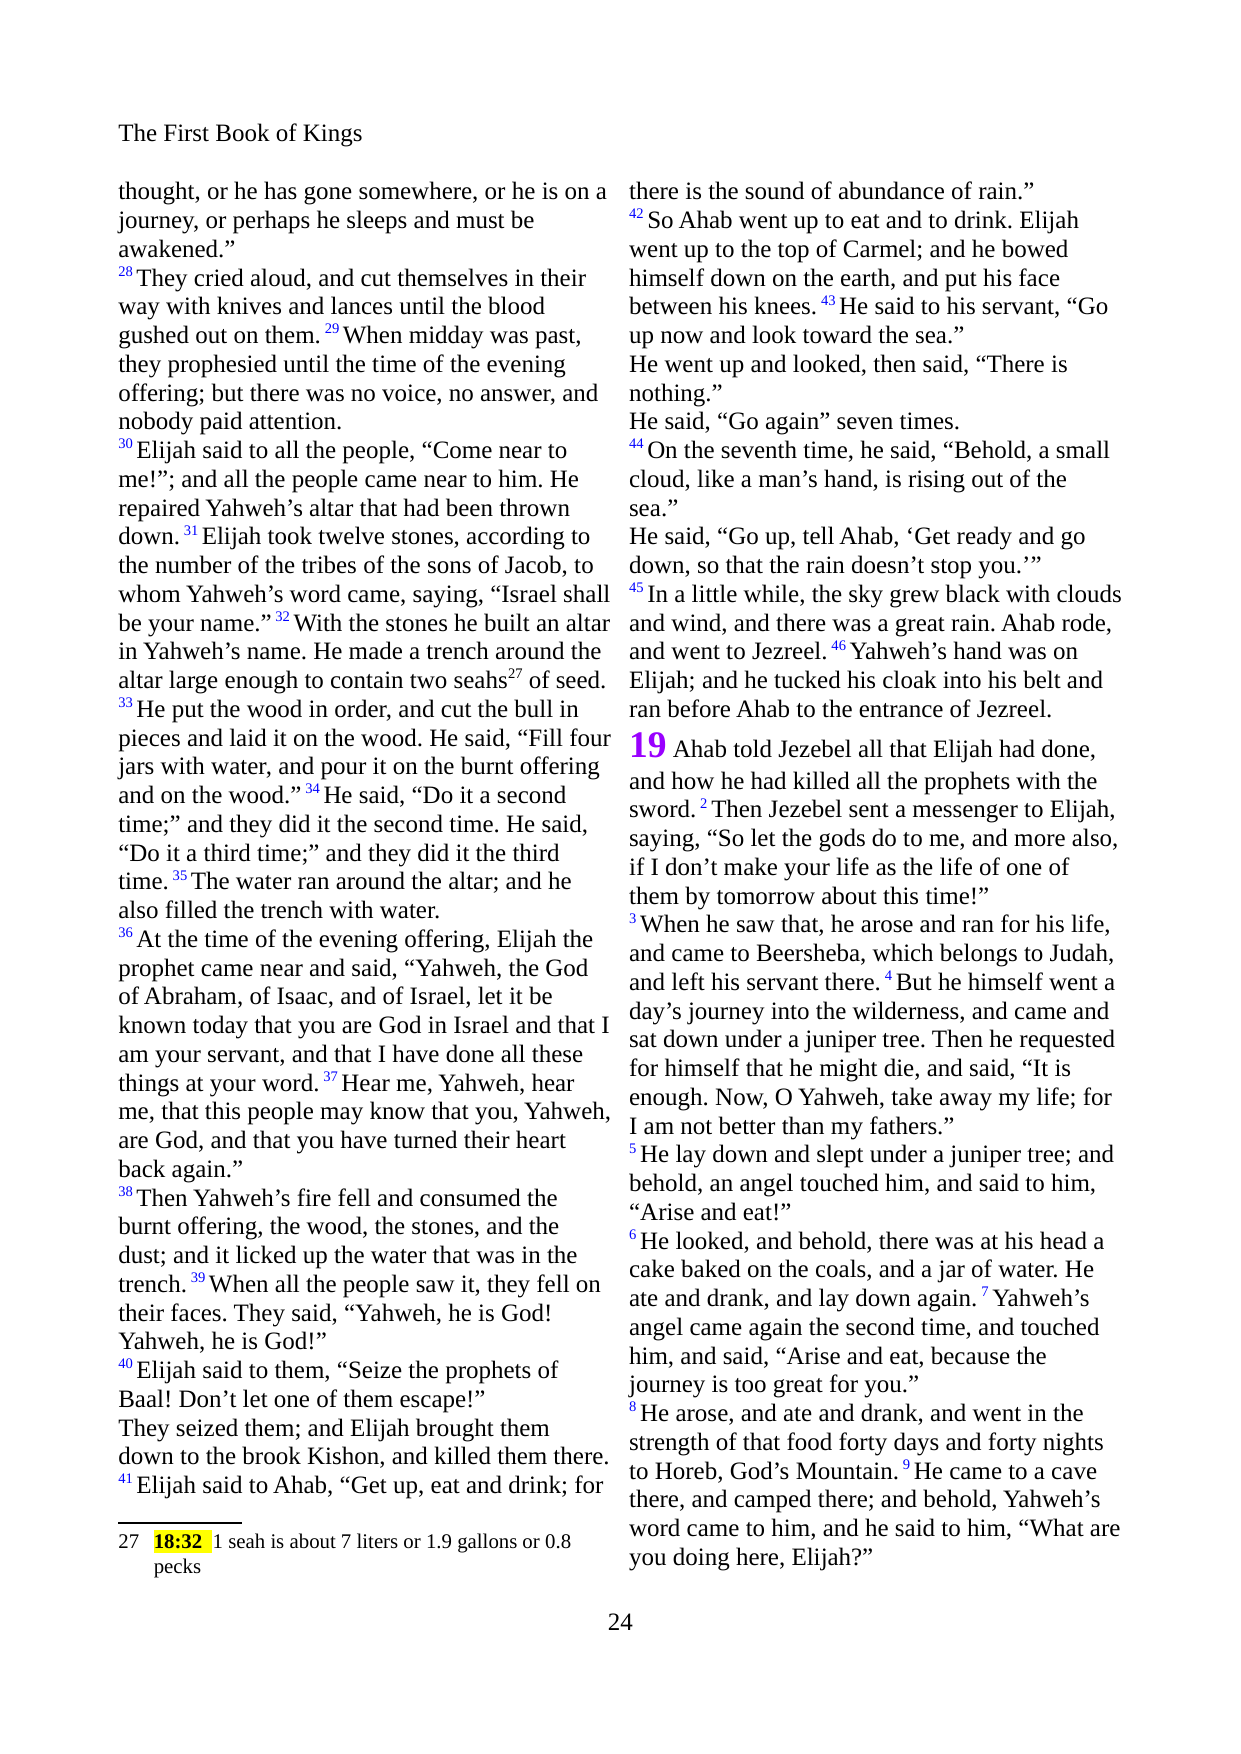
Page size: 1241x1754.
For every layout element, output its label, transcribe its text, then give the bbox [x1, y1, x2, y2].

text 5 He lay down and slept under a juniper tree; and behold, an angel touched him, and said to him, “Arise and eat!” [629, 1139, 1122, 1226]
text 8 He arose, and ate and drank, and went in the strength of that food forty days and forty nights to Horeb, God’s Mountain. 9 He came to a cave there, and camped there; and behold, Yahweh’s word came to him, and he said to him, “What are you doing here, Elijah?” [629, 1398, 1122, 1571]
text 3 When he saw that, he arose and ran for his life, and came to Beersheba, which belongs to Judah, and left his servant there. 4 But he himself went a day’s journey into the wilderness, and came and sat down under a juniper tree. Then he requested for himself that he might die, and said, “It is enough. Now, O Yahweh, take away my life; for I am not better than my fathers.” [629, 909, 1122, 1139]
text 18:32 1 seah is about 7 liters or 1.9 gallons or 0.8 pecks [118, 1529, 611, 1578]
text 30 Elijah said to all the people, “Come near to me!”; and all the people came near to him. He repaired Yahweh’s altar that had been thrown down. 31 Elijah took twelve stones, according to the number of the tribes of the sons of Jacob, to whom Yahweh’s word came, saying, “Israel shall be your name.” 32 With the stones he built an altar in Yahweh’s name. He made a trench around the altar large enough to contain two seahs of seed. 33 He put the wood in order, and cut the bull in pieces and laid it on the wood. He said, “Fill four jars with water, and pour it on the burnt offering and on the wood.” 34 He said, “Do it a second time;” and they did it the second time. He said, “Do it a third time;” and they did it the third time. 35 The water ran around the altar; and he also filled the trench with water. [118, 435, 611, 924]
text 6 He looked, and behold, there was at his head a cake baked on the coals, and a jar of water. He ate and drank, and lay down again. 7 Yahweh’s angel came again the second time, and touched him, and said, “Arise and eat, because the journey is too great for you.” [629, 1226, 1122, 1398]
text 38 Then Yahweh’s fire fell and consumed the burnt offering, the wood, the stones, and the dust; and it licked up the water that was in the trench. 39 When all the people saw it, they fell on their faces. They said, “Yahweh, he is God! Yahweh, he is God!” [118, 1183, 611, 1355]
text 40 Elijah said to them, “Seize the prophets of Baal! Don’t let one of them escape!” [118, 1355, 611, 1413]
text 19 Ahab told Jezebel all that Elijah had done, and how he had killed all the prophets with the sword. 2 Then Jezebel sent a messenger to Elijah, saying, “So let the gods do to me, and more also, if I don’t make your life as the life of one of them by tomorrow about this time!” [629, 723, 1122, 909]
text He said, “Go again” seven times. [629, 406, 1122, 435]
text 42 So Ahab went up to eat and to drink. Elijah went up to the top of Carmel; and he bowed himself down on the earth, and put his face between his knees. 43 He said to his servant, “Go up now and look toward the sea.” [629, 205, 1122, 349]
text He went up and looked, then said, “There is nothing.” [629, 349, 1122, 406]
text thought, or he has gone somewhere, or he is on a journey, or perhaps he sleeps and must be awakened.” [118, 176, 611, 263]
text there is the sound of abundance of rain.” [629, 176, 1122, 205]
text 36 At the time of the evening offering, Elijah the prophet came near and said, “Yahweh, the God of Abraham, of Isaac, and of Israel, let it be known today that you are God in Israel and that I am your servant, and that I have done all these things at your word. 37 Hear me, Yahweh, hear me, that this people may know that you, Yahweh, are God, and that you have turned their heart back again.” [118, 924, 611, 1183]
text 41 Elijah said to Ahab, “Get up, eat and drink; for [118, 1470, 611, 1499]
text They seized them; and Elijah brought them down to the brook Kishon, and killed them there. [118, 1413, 611, 1470]
text He said, “Go up, tell Ahab, ‘Get ready and go down, so that the rain doesn’t stop you.’” [629, 521, 1122, 579]
text 45 In a little while, the sky grew black with clouds and wind, and there was a great rain. Ahab rode, and went to Jezreel. 46 Yahweh’s hand was on Elijah; and he tucked his cloak into his belt and ran before Ahab to the entrance of Jezreel. [629, 579, 1122, 723]
text 44 On the seventh time, he said, “Behold, a small cloud, like a man’s hand, is rising out of the sea.” [629, 435, 1122, 521]
text 28 They cried aloud, and cut themselves in their way with knives and lances until the blood gushed out on them. 29 When midday was past, they prophesied until the time of the evening offering; but there was no voice, no answer, and nobody paid attention. [118, 263, 611, 435]
